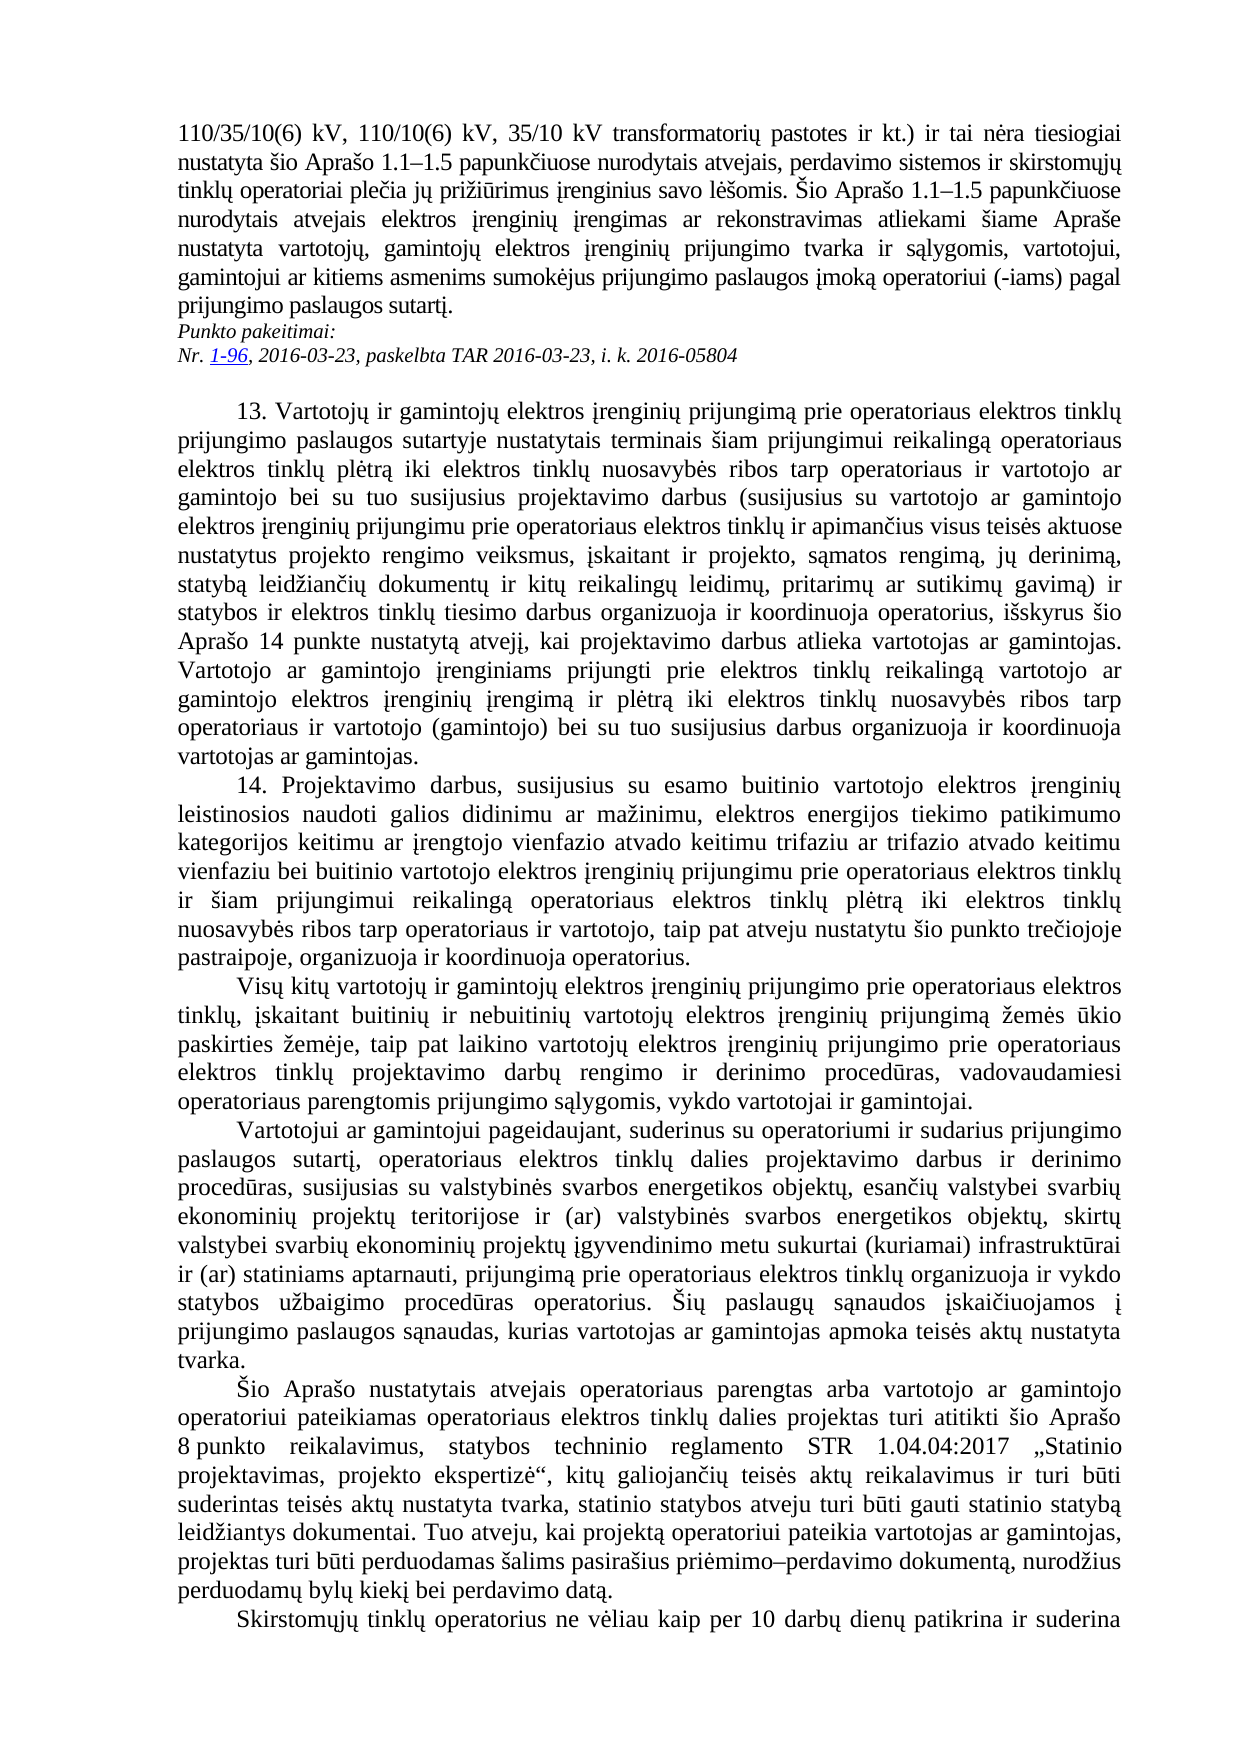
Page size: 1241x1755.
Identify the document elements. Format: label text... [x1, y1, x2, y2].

text Visų kitų vartotojų ir gamintojų elektros įrenginių prijungimo prie operatoriaus elektros tinklų, įskaitant buitinių ir nebuitinių vartotojų elektros įrenginių prijungimą žemės ūkio paskirties žemėje, taip pat laikino vartotojų elektros įrenginių prijungimo prie operatoriaus elektros tinklų projektavimo darbų rengimo ir derinimo procedūras, vadovaudamiesi operatoriaus parengtomis prijungimo sąlygomis, vykdo vartotojai ir gamintojai. [177, 971, 1122, 1115]
text Skirstomųjų tinklų operatorius ne vėliau kaip per 10 darbų dienų patikrina ir suderina [177, 1604, 1122, 1632]
text 14. Projektavimo darbus, susijusius su esamo buitinio vartotojo elektros įrenginių leistinosios naudoti galios didinimu ar mažinimu, elektros energijos tiekimo patikimumo kategorijos keitimu ar įrengtojo vienfazio atvado keitimu trifaziu ar trifazio atvado keitimu vienfaziu bei buitinio vartotojo elektros įrenginių prijungimu prie operatoriaus elektros tinklų ir šiam prijungimui reikalingą operatoriaus elektros tinklų plėtrą iki elektros tinklų nuosavybės ribos tarp operatoriaus ir vartotojo, taip pat atveju nustatytu šio punkto trečiojoje pastraipoje, organizuoja ir koordinuoja operatorius. [177, 770, 1122, 971]
text Šio Aprašo nustatytais atvejais operatoriaus parengtas arba vartotojo ar gamintojo operatoriui pateikiamas operatoriaus elektros tinklų dalies projektas turi atitikti šio Aprašo 8 punkto reikalavimus, statybos techninio reglamento STR 1.04.04:2017 „Statinio projektavimas, projekto ekspertizė“, kitų galiojančių teisės aktų reikalavimus ir turi būti suderintas teisės aktų nustatyta tvarka, statinio statybos atveju turi būti gauti statinio statybą leidžiantys dokumentai. Tuo atveju, kai projektą operatoriui pateikia vartotojas ar gamintojas, projektas turi būti perduodamas šalims pasirašius priėmimo–perdavimo dokumentą, nurodžius perduodamų bylų kiekį bei perdavimo datą. [177, 1374, 1122, 1604]
text Nr. 1-96, 2016-03-23, paskelbta TAR 2016-03-23, i. k. 2016-05804 [177, 343, 1122, 367]
text 110/35/10(6) kV, 110/10(6) kV, 35/10 kV transformatorių pastotes ir kt.) ir tai nėra tiesiogiai nustatyta šio Aprašo 1.1–1.5 papunkčiuose nurodytais atvejais, perdavimo sistemos ir skirstomųjų tinklų operatoriai plečia jų prižiūrimus įrenginius savo lėšomis. Šio Aprašo 1.1–1.5 papunkčiuose nurodytais atvejais elektros įrenginių įrengimas ar rekonstravimas atliekami šiame Apraše nustatyta vartotojų, gamintojų elektros įrenginių prijungimo tvarka ir sąlygomis, vartotojui, gamintojui ar kitiems asmenims sumokėjus prijungimo paslaugos įmoką operatoriui (-iams) pagal prijungimo paslaugos sutartį. [177, 118, 1122, 319]
text Punkto pakeitimai: [177, 319, 1122, 343]
text 13. Vartotojų ir gamintojų elektros įrenginių prijungimą prie operatoriaus elektros tinklų prijungimo paslaugos sutartyje nustatytais terminais šiam prijungimui reikalingą operatoriaus elektros tinklų plėtrą iki elektros tinklų nuosavybės ribos tarp operatoriaus ir vartotojo ar gamintojo bei su tuo susijusius projektavimo darbus (susijusius su vartotojo ar gamintojo elektros įrenginių prijungimu prie operatoriaus elektros tinklų ir apimančius visus teisės aktuose nustatytus projekto rengimo veiksmus, įskaitant ir projekto, sąmatos rengimą, jų derinimą, statybą leidžiančių dokumentų ir kitų reikalingų leidimų, pritarimų ar sutikimų gavimą) ir statybos ir elektros tinklų tiesimo darbus organizuoja ir koordinuoja operatorius, išskyrus šio Aprašo 14 punkte nustatytą atvejį, kai projektavimo darbus atlieka vartotojas ar gamintojas. Vartotojo ar gamintojo įrenginiams prijungti prie elektros tinklų reikalingą vartotojo ar gamintojo elektros įrenginių įrengimą ir plėtrą iki elektros tinklų nuosavybės ribos tarp operatoriaus ir vartotojo (gamintojo) bei su tuo susijusius darbus organizuoja ir koordinuoja vartotojas ar gamintojas. [177, 396, 1122, 770]
text Vartotojui ar gamintojui pageidaujant, suderinus su operatoriumi ir sudarius prijungimo paslaugos sutartį, operatoriaus elektros tinklų dalies projektavimo darbus ir derinimo procedūras, susijusias su valstybinės svarbos energetikos objektų, esančių valstybei svarbių ekonominių projektų teritorijose ir (ar) valstybinės svarbos energetikos objektų, skirtų valstybei svarbių ekonominių projektų įgyvendinimo metu sukurtai (kuriamai) infrastruktūrai ir (ar) statiniams aptarnauti, prijungimą prie operatoriaus elektros tinklų organizuoja ir vykdo statybos užbaigimo procedūras operatorius. Šių paslaugų sąnaudos įskaičiuojamos į prijungimo paslaugos sąnaudas, kurias vartotojas ar gamintojas apmoka teisės aktų nustatyta tvarka. [177, 1115, 1122, 1374]
